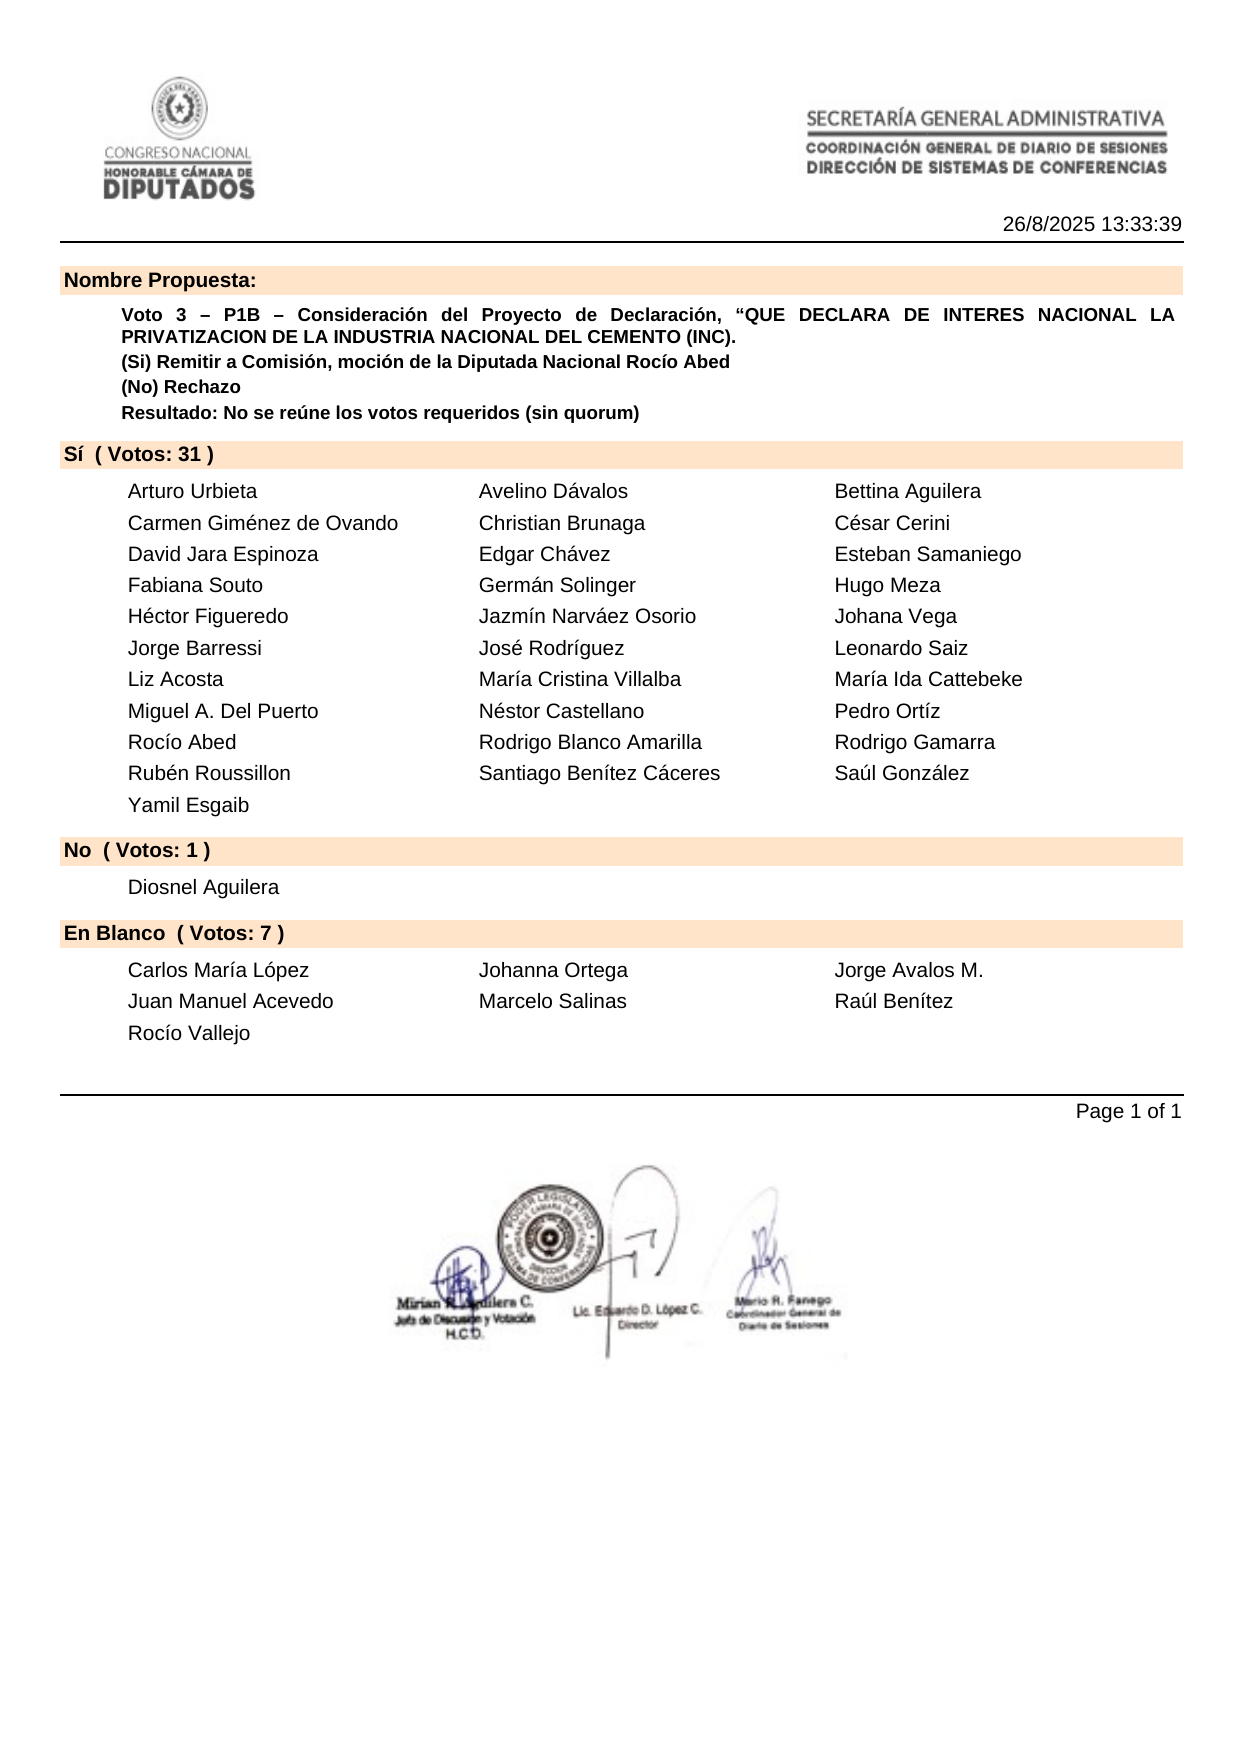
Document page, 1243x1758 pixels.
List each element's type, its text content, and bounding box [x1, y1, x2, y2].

table_cell Sí ( Votos: 31 ) [60, 441, 1183, 469]
table_cell [1184, 572, 1189, 600]
table_cell [1184, 948, 1189, 957]
table_cell Johanna Ortega [476, 957, 815, 985]
table_cell [1184, 837, 1189, 866]
table_header [60, 207, 649, 241]
table_cell [60, 948, 1183, 957]
table_cell [476, 789, 815, 837]
table_cell [60, 301, 118, 441]
table_cell [1184, 820, 1189, 837]
table_cell [1184, 1098, 1189, 1132]
table_cell [462, 478, 476, 837]
table_cell [476, 1017, 815, 1065]
table_cell Page 1 of 1 [827, 1098, 1183, 1132]
table_cell No ( Votos: 1 ) [60, 837, 1183, 866]
table_cell [1184, 478, 1189, 506]
table_cell Pedro Ortíz [831, 697, 1168, 726]
table_cell [60, 1098, 827, 1132]
table_cell [60, 957, 124, 1093]
table_cell [1184, 266, 1189, 295]
table_cell José Rodríguez [476, 635, 815, 663]
table_cell Hugo Meza [831, 572, 1168, 600]
table_cell Rodrigo Gamarra [831, 729, 1168, 757]
table_cell [815, 957, 831, 1093]
table_cell [1184, 666, 1189, 694]
table_header [1184, 207, 1189, 241]
table_cell [1184, 760, 1189, 788]
table_cell [125, 1065, 462, 1093]
table_cell [1184, 245, 1189, 266]
table_cell [1184, 920, 1189, 948]
table_cell [1184, 1048, 1189, 1065]
table_cell [815, 478, 831, 837]
table_cell [1178, 301, 1189, 441]
table_cell [1184, 791, 1189, 820]
table_cell [1184, 903, 1189, 920]
table_cell [831, 789, 1168, 837]
table_cell [1184, 697, 1189, 726]
table_cell [118, 424, 1178, 441]
table_cell David Jara Espinoza [125, 541, 462, 569]
table_cell [1184, 1065, 1189, 1093]
table_cell Jazmín Narváez Osorio [476, 603, 815, 632]
table_cell [462, 957, 476, 1093]
table_cell [125, 903, 462, 920]
table_cell Bettina Aguilera [831, 478, 1168, 506]
table_cell [125, 820, 462, 837]
table_cell [1168, 957, 1183, 1093]
table_cell Rodrigo Blanco Amarilla [476, 729, 815, 757]
table_cell Rocío Vallejo [125, 1020, 462, 1048]
table_cell [60, 469, 1183, 478]
table_cell Carmen Giménez de Ovando [125, 509, 462, 538]
table_cell [60, 866, 1183, 874]
table_cell [1184, 957, 1189, 985]
table_cell Santiago Benítez Cáceres [476, 760, 815, 788]
table_cell Raúl Benítez [831, 988, 1168, 1017]
table_cell [60, 245, 1183, 266]
table_cell Rubén Roussillon [125, 760, 462, 788]
table_cell [476, 1065, 815, 1093]
table_cell [1184, 874, 1189, 903]
table_cell Esteban Samaniego [831, 541, 1168, 569]
table_cell Juan Manuel Acevedo [125, 988, 462, 1017]
table_cell Germán Solinger [476, 572, 815, 600]
table_cell Fabiana Souto [125, 572, 462, 600]
table_cell Johana Vega [831, 603, 1168, 632]
table_cell [1184, 988, 1189, 1017]
table_cell [1184, 541, 1189, 569]
table_cell María Ida Cattebeke [831, 666, 1168, 694]
table_cell [60, 478, 124, 837]
table_cell Rocío Abed [125, 729, 462, 757]
table_cell Néstor Castellano [476, 697, 815, 726]
table_cell Christian Brunaga [476, 509, 815, 538]
table_cell Carlos María López [125, 957, 462, 985]
table_cell [1184, 509, 1189, 538]
table_cell [1184, 866, 1189, 874]
table_cell Saúl González [831, 760, 1168, 788]
table_cell Héctor Figueredo [125, 603, 462, 632]
table_cell En Blanco ( Votos: 7 ) [60, 920, 1183, 948]
table_cell [831, 1017, 1168, 1093]
table_cell Marcelo Salinas [476, 988, 815, 1017]
table_cell [1184, 441, 1189, 469]
table_cell Liz Acosta [125, 666, 462, 694]
table_cell Jorge Barressi [125, 635, 462, 663]
table_cell [1184, 1020, 1189, 1048]
table_cell [60, 295, 1183, 301]
table_cell Diosnel Aguilera [125, 874, 462, 903]
table_cell Avelino Dávalos [476, 478, 815, 506]
table_cell [1184, 729, 1189, 757]
table_cell Miguel A. Del Puerto [125, 697, 462, 726]
table_cell Voto 3 – P1B – Consideración del Proyecto de Declaración, “QUE DECLARA DE INTERES NACIONAL LA PRIVATIZACION DE LA INDUSTRIA NACIONAL DEL CEMENTO (INC). (Si) Remitir a Comisión, moción de la Diputada Nacional Rocío Abed (No) Rechazo Resultado: No se reúne los votos requeridos (sin quorum) [118, 301, 1178, 424]
table_cell Edgar Chávez [476, 541, 815, 569]
table_cell Nombre Propuesta: [60, 266, 1183, 295]
table_cell [1168, 478, 1183, 837]
table_cell [125, 1048, 462, 1065]
table_cell [462, 874, 1183, 920]
table_cell Jorge Avalos M. [831, 957, 1168, 985]
table_cell [1184, 635, 1189, 663]
table_cell [1184, 603, 1189, 632]
table_cell Arturo Urbieta [125, 478, 462, 506]
table_cell María Cristina Villalba [476, 666, 815, 694]
table_header 26/8/2025 13:33:39 [649, 207, 1183, 241]
table_cell Leonardo Saiz [831, 635, 1168, 663]
table_cell [60, 874, 124, 920]
table_cell Yamil Esgaib [125, 791, 462, 820]
table_cell César Cerini [831, 509, 1168, 538]
table_cell [1184, 469, 1189, 478]
